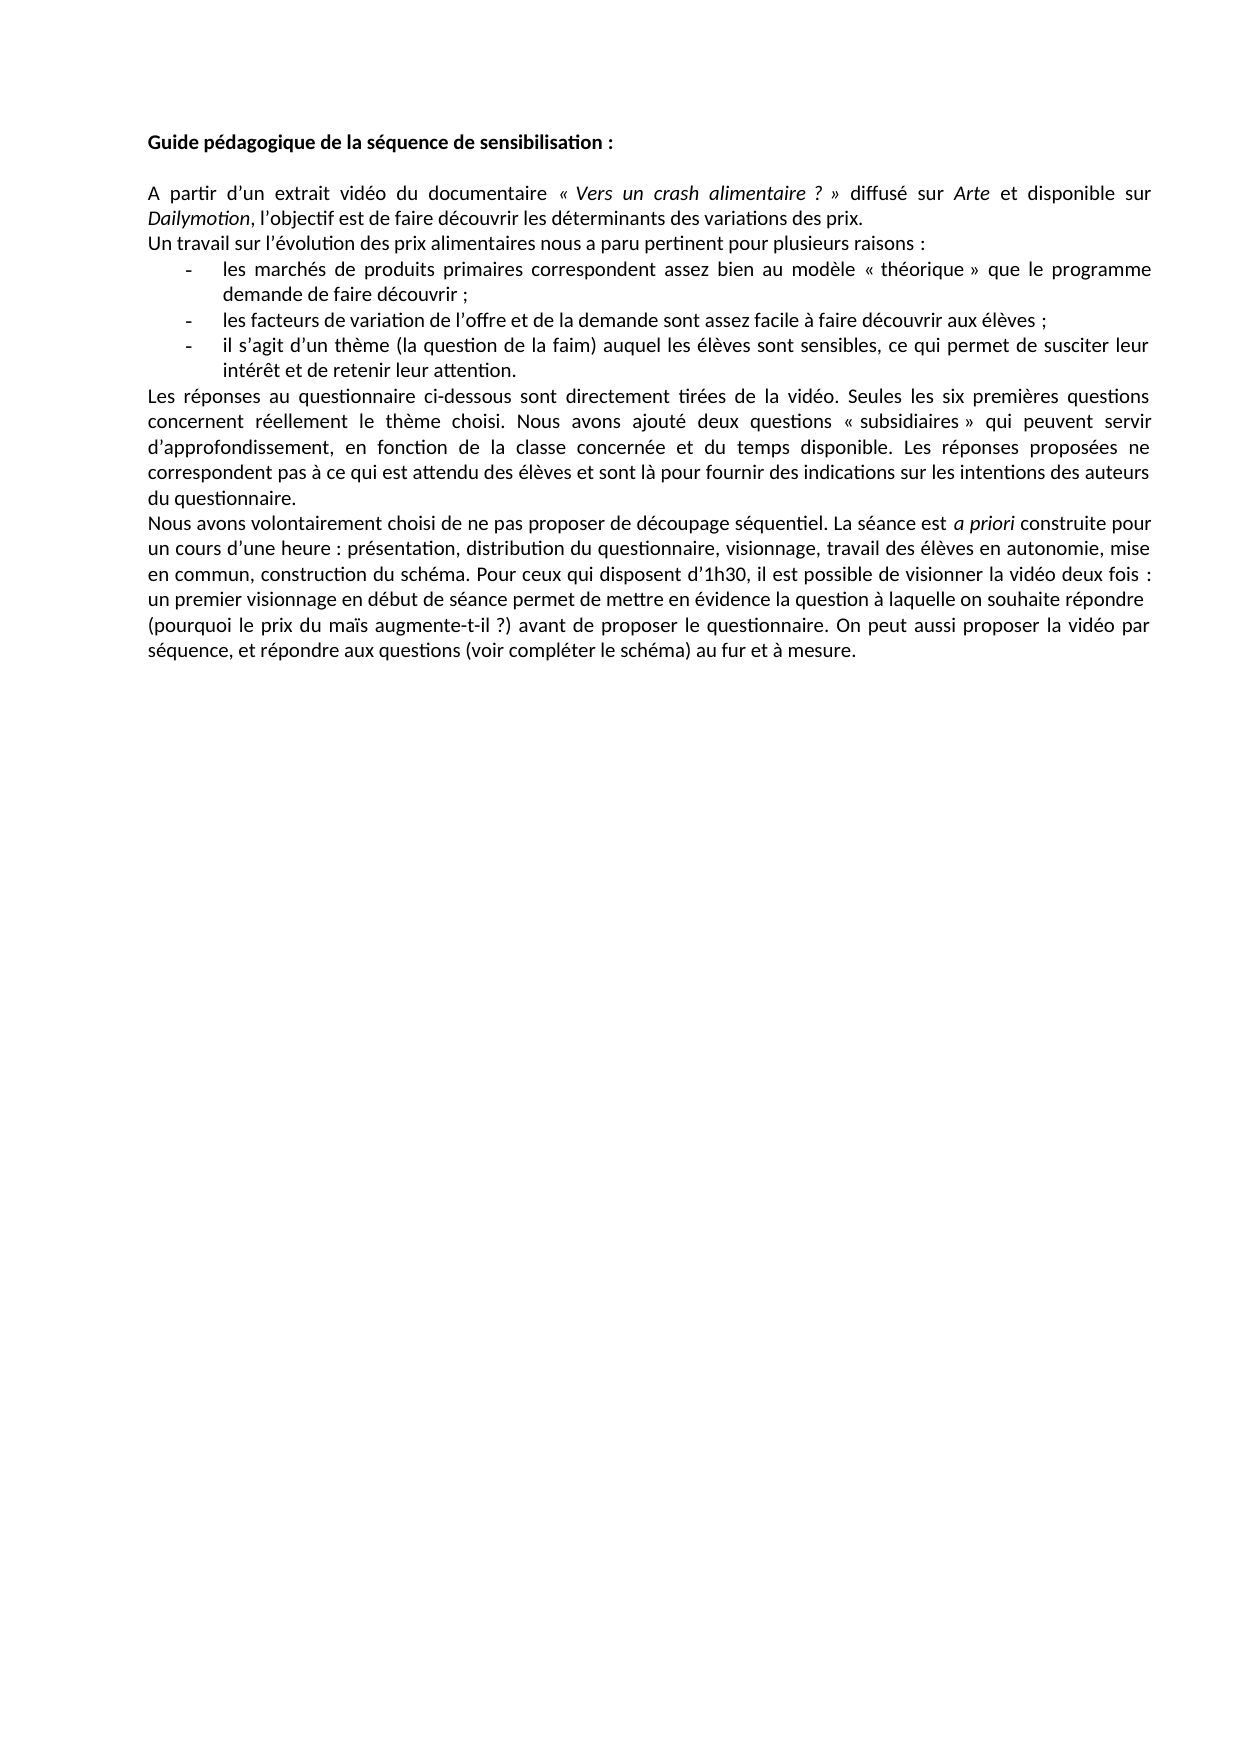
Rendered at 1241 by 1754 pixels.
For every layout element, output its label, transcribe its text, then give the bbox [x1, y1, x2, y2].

text Guide pédagogique de la séquence de sensibilisation : [148, 129, 1152, 154]
text Les réponses au questionnaire ci-dessous sont directement tirées de la vidéo. Seules les six premières questions concernent réellement le thème choisi. Nous avons ajouté deux questions « subsidiaires » qui peuvent servir d’approfondissement, en fonction de la classe concernée et du temps disponible. Les réponses proposées ne correspondent pas à ce qui est attendu des élèves et sont là pour fournir des indications sur les intentions des auteurs du questionnaire. [148, 383, 1152, 510]
list il s’agit d’un thème (la question de la faim) auquel les élèves sont sensibles, ce qui permet de susciter leur intérêt et de retenir leur attention. [185, 332, 1152, 383]
text Nous avons volontairement choisi de ne pas proposer de découpage séquentiel. La séance est a priori construite pour un cours d’une heure : présentation, distribution du questionnaire, visionnage, travail des élèves en autonomie, mise en commun, construction du schéma. Pour ceux qui disposent d’1h30, il est possible de visionner la vidéo deux fois : un premier visionnage en début de séance permet de mettre en évidence la question à laquelle on souhaite répondre (pourquoi le prix du maïs augmente-t-il ?) avant de proposer le questionnaire. On peut aussi proposer la vidéo par séquence, et répondre aux questions (voir compléter le schéma) au fur et à mesure. [148, 510, 1152, 663]
text Un travail sur l’évolution des prix alimentaires nous a paru pertinent pour plusieurs raisons : [148, 231, 1152, 256]
list les marchés de produits primaires correspondent assez bien au modèle « théorique » que le programme demande de faire découvrir ; [185, 256, 1152, 307]
text A partir d’un extrait vidéo du documentaire « Vers un crash alimentaire ? » diffusé sur Arte et disponible sur Dailymotion, l’objectif est de faire découvrir les déterminants des variations des prix. [148, 180, 1152, 231]
list les facteurs de variation de l’offre et de la demande sont assez facile à faire découvrir aux élèves ; [185, 307, 1152, 332]
